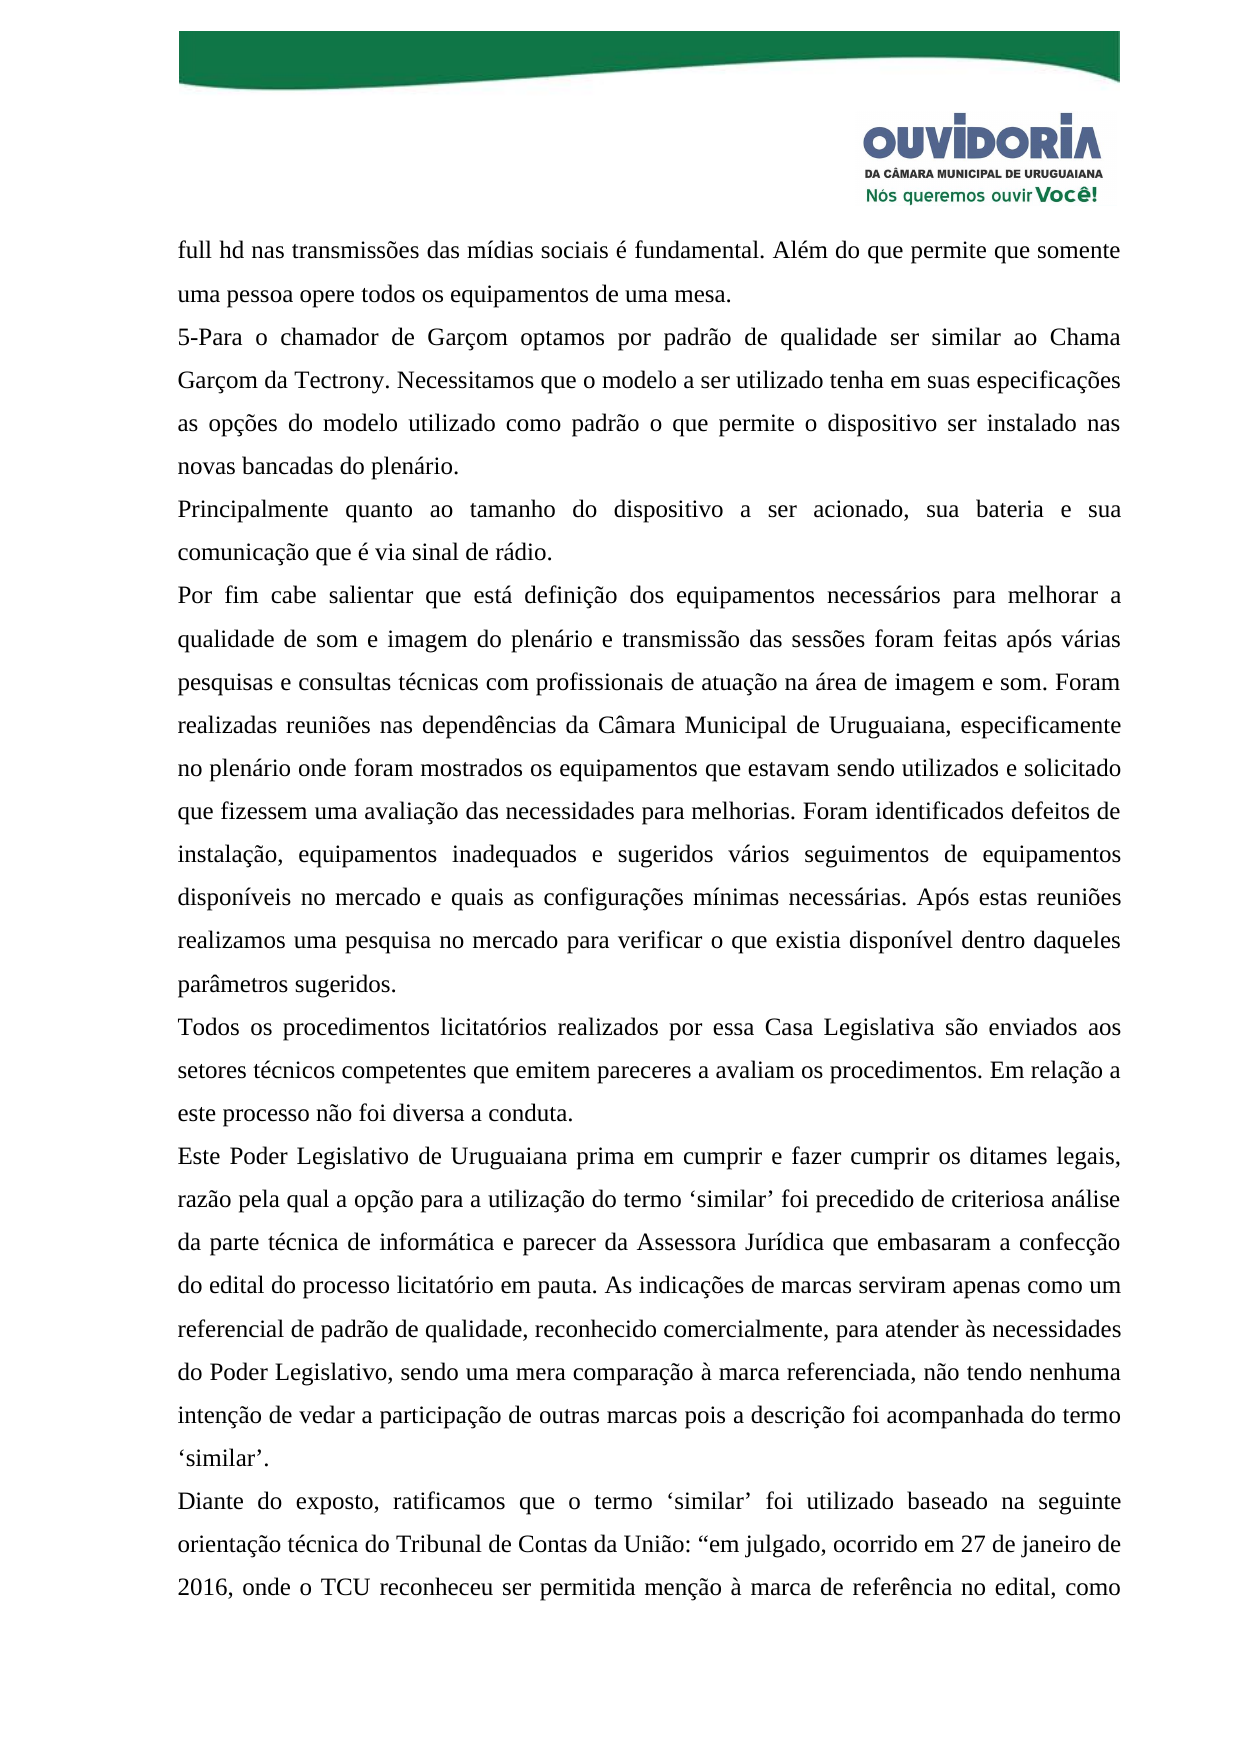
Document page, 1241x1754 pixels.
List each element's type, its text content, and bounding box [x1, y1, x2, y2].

list Este Poder Legislativo de Uruguaiana prima em cumprir e fazer cumprir os ditames legais, razão pela qual a opção para a utilização do termo ‘similar’ foi precedido de criteriosa análise da parte técnica de informática e parecer da Assessora Jurídica que embasaram a confecção do edital do processo licitatório em pauta. As indicações de marcas serviram apenas como um referencial de padrão de qualidade, reconhecido comercialmente, para atender às necessidades do Poder Legislativo, sendo uma mera comparação à marca referenciada, não tendo nenhuma intenção de vedar a participação de outras marcas pois a descrição foi acompanhada do termo ‘similar’. [177, 1141, 1122, 1472]
list Diante do exposto, ratificamos que o termo ‘similar’ foi utilizado baseado na seguinte orientação técnica do Tribunal de Contas da União: “em julgado, ocorrido em 27 de janeiro de 2016, onde o TCU reconheceu ser permitida menção à marca de referência no edital, como [177, 1486, 1122, 1601]
picture [180, 31, 1120, 97]
list 5-Para o chamador de Garçom optamos por padrão de qualidade ser similar ao Chama Garçom da Tectrony. Necessitamos que o modelo a ser utilizado tenha em suas especificações as opções do modelo utilizado como padrão o que permite o dispositivo ser instalado nas novas bancadas do plenário. [177, 322, 1122, 480]
list full hd nas transmissões das mídias sociais é fundamental. Além do que permite que somente uma pessoa opere todos os equipamentos de uma mesa. [177, 236, 1122, 307]
list Principalmente quanto ao tamanho do dispositivo a ser acionado, sua bateria e sua comunicação que é via sinal de rádio. [177, 494, 1122, 566]
picture [856, 111, 1117, 206]
list Por fim cabe salientar que está definição dos equipamentos necessários para melhorar a qualidade de som e imagem do plenário e transmissão das sessões foram feitas após várias pesquisas e consultas técnicas com profissionais de atuação na área de imagem e som. Foram realizadas reuniões nas dependências da Câmara Municipal de Uruguaiana, especificamente no plenário onde foram mostrados os equipamentos que estavam sendo utilizados e solicitado que fizessem uma avaliação das necessidades para melhorias. Foram identificados defeitos de instalação, equipamentos inadequados e sugeridos vários seguimentos de equipamentos disponíveis no mercado e quais as configurações mínimas necessárias. Após estas reuniões realizamos uma pesquisa no mercado para verificar o que existia disponível dentro daqueles parâmetros sugeridos. [177, 581, 1122, 997]
list Todos os procedimentos licitatórios realizados por essa Casa Legislativa são enviados aos setores técnicos competentes que emitem pareceres a avaliam os procedimentos. Em relação a este processo não foi diversa a conduta. [177, 1012, 1122, 1127]
